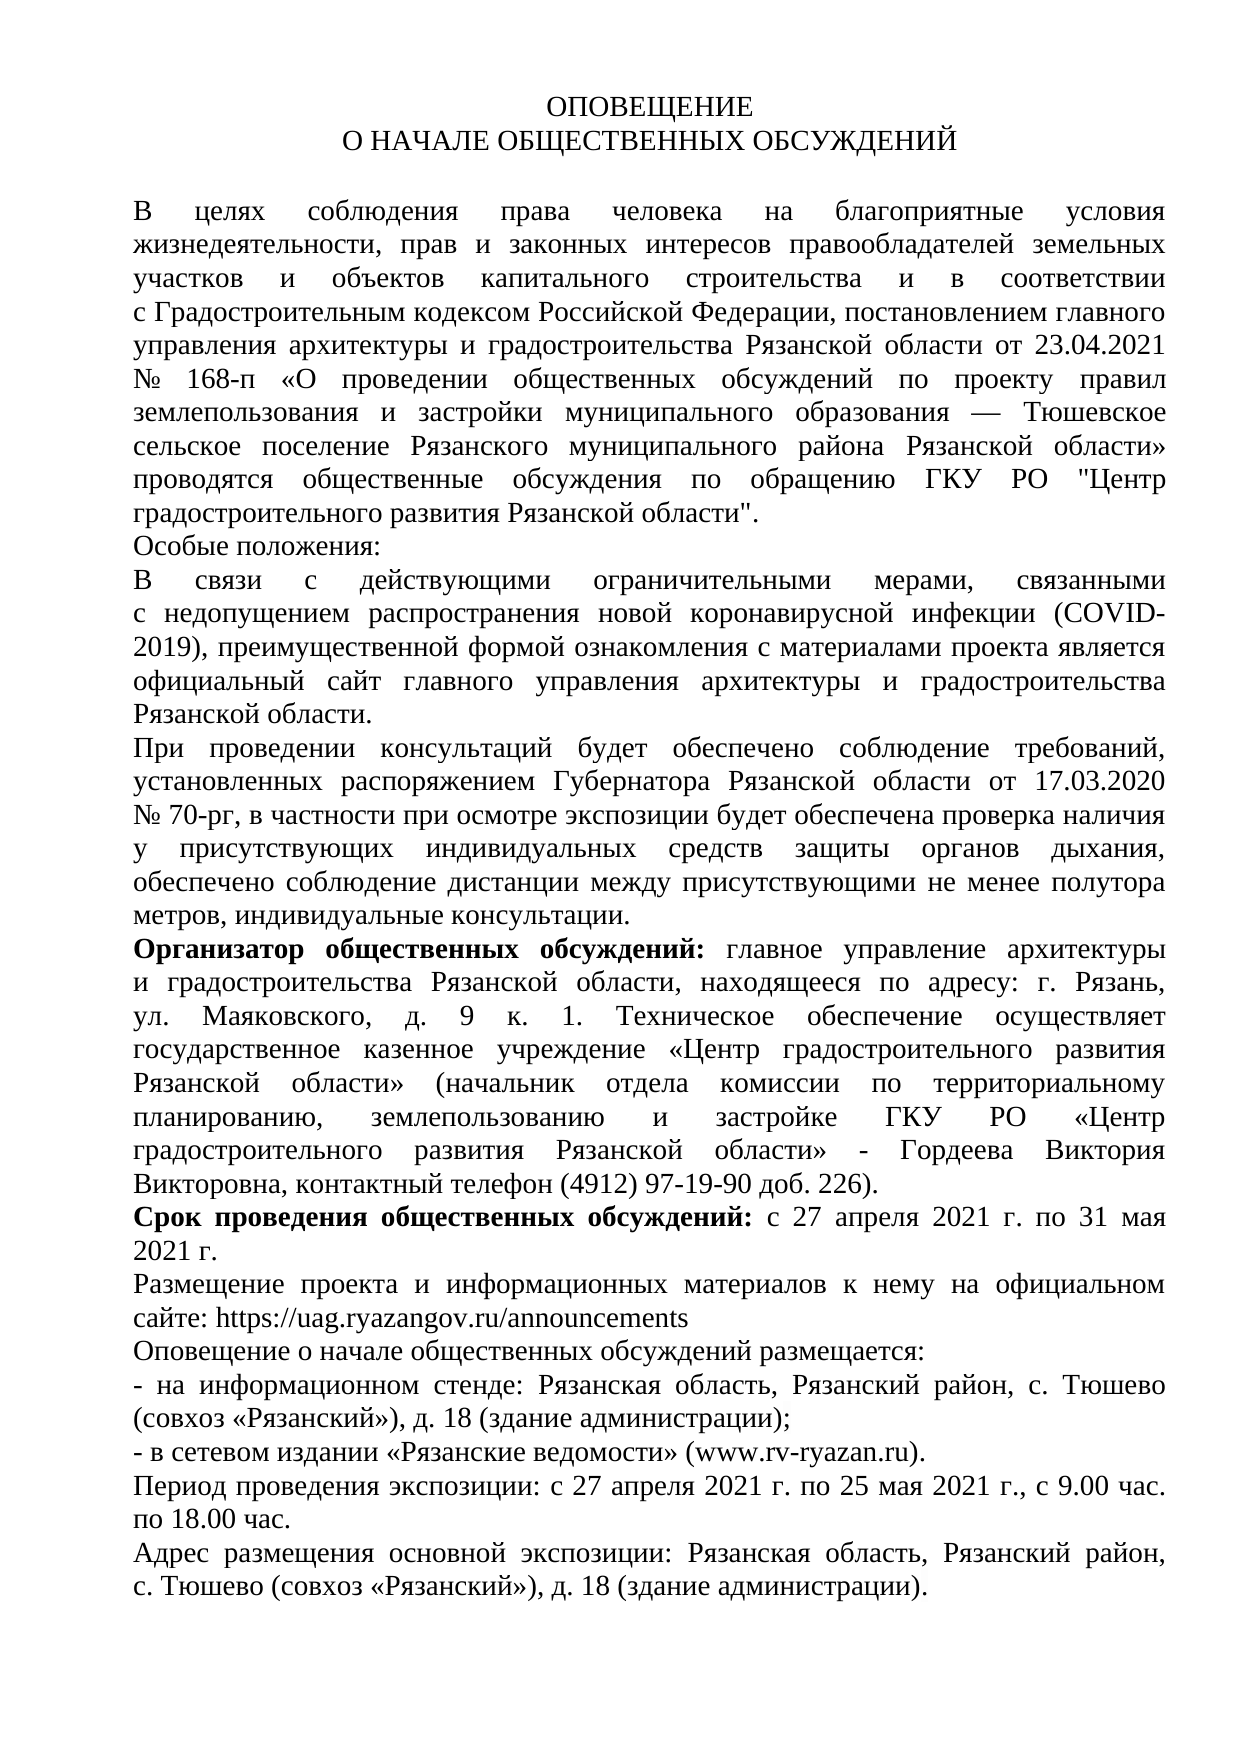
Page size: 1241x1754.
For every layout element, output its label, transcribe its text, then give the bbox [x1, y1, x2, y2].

text Адрес размещения основной экспозиции: Рязанская область, Рязанский район, с. Тюшево (совхоз «Рязанский»), д. 18 (здание администрации). [133, 1535, 1166, 1602]
text ОПОВЕЩЕНИЕ [133, 89, 1166, 123]
text Период проведения экспозиции: с 27 апреля 2021 г. по 25 мая 2021 г., с 9.00 час. по 18.00 час. [133, 1468, 1166, 1535]
text О НАЧАЛЕ ОБЩЕСТВЕННЫХ ОБСУЖДЕНИЙ [133, 123, 1166, 156]
text В связи с действующими ограничительными мерами, связанными с недопущением распространения новой коронавирусной инфекции (COVID-2019), преимущественной формой ознакомления с материалами проекта является официальный сайт главного управления архитектуры и градостроительства Рязанской области. [133, 562, 1166, 730]
text - в сетевом издании «Рязанские ведомости» (www.rv-ryazan.ru). [133, 1434, 1166, 1468]
text При проведении консультаций будет обеспечено соблюдение требований, установленных распоряжением Губернатора Рязанской области от 17.03.2020 № 70-рг, в частности при осмотре экспозиции будет обеспечена проверка наличия у присутствующих индивидуальных средств защиты органов дыхания, обеспечено соблюдение дистанции между присутствующими не менее полутора метров, индивидуальные консультации. [133, 730, 1166, 931]
text Особые положения: [133, 528, 1166, 562]
text В целях соблюдения права человека на благоприятные условия жизнедеятельности, прав и законных интересов правообладателей земельных участков и объектов капитального строительства и в соответствии с Градостроительным кодексом Российской Федерации, постановлением главного управления архитектуры и градостроительства Рязанской области от 23.04.2021 № 168-п «О проведении общественных обсуждений по проекту правил землепользования и застройки муниципального образования — Тюшевское сельское поселение Рязанского муниципального района Рязанской области» проводятся общественные обсуждения по обращению ГКУ РО "Центр градостроительного развития Рязанской области". [133, 193, 1166, 528]
text Срок проведения общественных обсуждений: с 27 апреля 2021 г. по 31 мая 2021 г. [133, 1199, 1166, 1266]
text Размещение проекта и информационных материалов к нему на официальном сайте: https://uag.ryazangov.ru/announcements [133, 1266, 1166, 1333]
text Оповещение о начале общественных обсуждений размещается: [133, 1333, 1166, 1367]
text Организатор общественных обсуждений: главное управление архитектуры и градостроительства Рязанской области, находящееся по адресу: г. Рязань, ул. Маяковского, д. 9 к. 1. Техническое обеспечение осуществляет государственное казенное учреждение «Центр градостроительного развития Рязанской области» (начальник отдела комиссии по территориальному планированию, землепользованию и застройке ГКУ РО «Центр градостроительного развития Рязанской области» - Гордеева Виктория Викторовна, контактный телефон (4912) 97-19-90 доб. 226). [133, 931, 1166, 1199]
text - на информационном стенде: Рязанская область, Рязанский район, с. Тюшево (совхоз «Рязанский»), д. 18 (здание администрации); [133, 1367, 1166, 1434]
